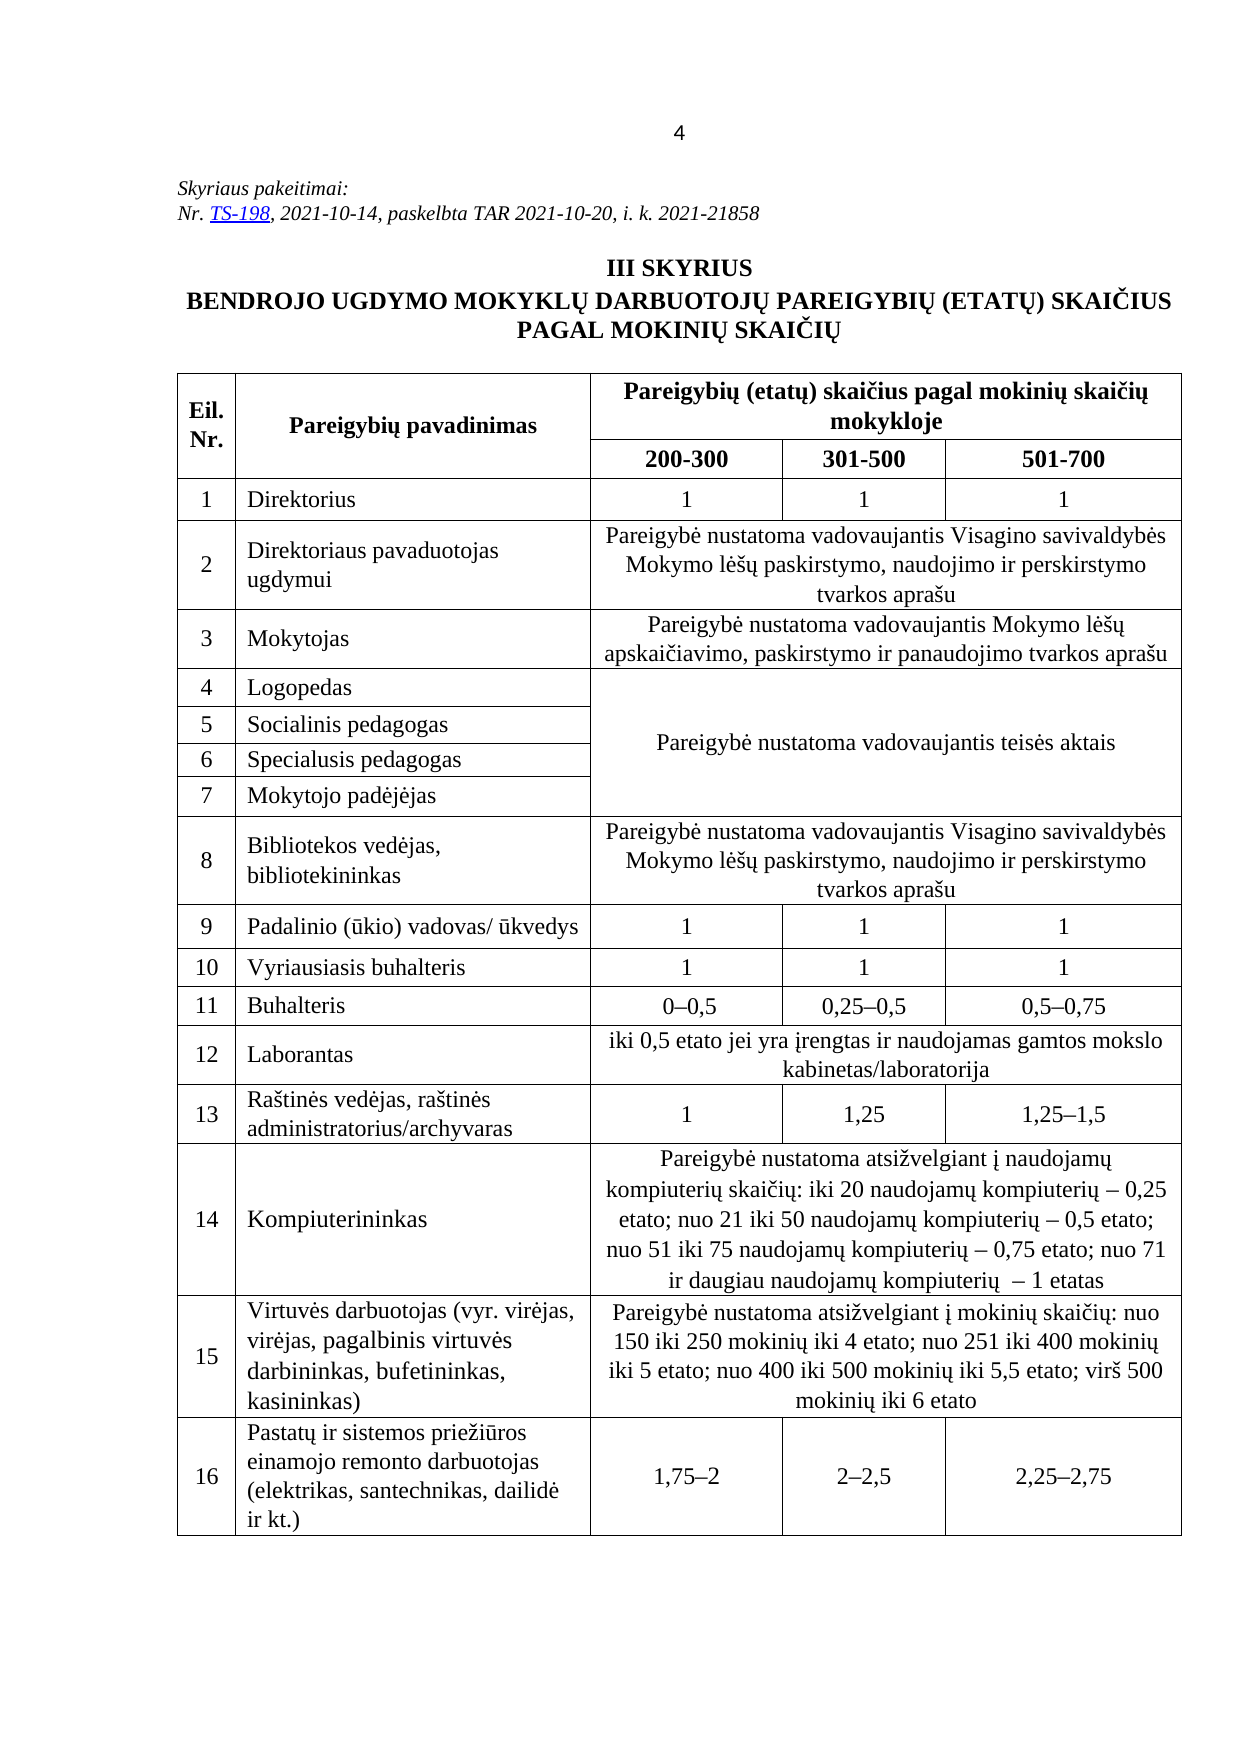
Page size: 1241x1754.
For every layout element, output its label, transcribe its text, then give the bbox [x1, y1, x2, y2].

table_cell 1 [178, 479, 235, 520]
table_cell 0,25–0,5 [783, 987, 945, 1024]
table_cell Pareigybė nustatoma vadovaujantis Visagino savivaldybės Mokymo lėšų paskirstymo, naudojimo ir perskirstymo tvarkos aprašu [591, 521, 1181, 609]
table_cell 14 [178, 1144, 235, 1295]
table_cell 200-300 [591, 440, 782, 477]
text III SKYRIUS [177, 253, 1181, 282]
table_cell 1 [591, 905, 782, 948]
table_cell Pareigybė nustatoma vadovaujantis teisės aktais [591, 669, 1181, 816]
table_cell 4 [178, 669, 235, 706]
table_cell 1 [591, 949, 782, 986]
table_header Pareigybių pavadinimas [236, 374, 590, 477]
table_cell 9 [178, 905, 235, 948]
text Skyriaus pakeitimai: [177, 176, 1181, 200]
table_cell Pareigybė nustatoma vadovaujantis Mokymo lėšų apskaičiavimo, paskirstymo ir panaudojimo tvarkos aprašu [591, 610, 1181, 668]
table_cell 6 [178, 744, 235, 776]
table_cell 1 [783, 905, 945, 948]
table_cell Direktoriaus pavaduotojas ugdymui [236, 521, 590, 609]
table_cell Raštinės vedėjas, raštinės administratorius/archyvaras [236, 1085, 590, 1143]
table_cell 1 [591, 479, 782, 520]
table_cell Laborantas [236, 1026, 590, 1084]
text BENDROJO UGDYMO MOKYKLŲ DARBUOTOJŲ PAREIGYBIŲ (ETATŲ) SKAIČIUS PAGAL MOKINIŲ SKAIČIŲ [177, 286, 1181, 344]
table_cell Pareigybė nustatoma vadovaujantis Visagino savivaldybės Mokymo lėšų paskirstymo, naudojimo ir perskirstymo tvarkos aprašu [591, 817, 1181, 904]
table_cell Pastatų ir sistemos priežiūros einamojo remonto darbuotojas (elektrikas, santechnikas, dailidė ir kt.) [236, 1418, 590, 1534]
table_cell 16 [178, 1418, 235, 1534]
table_cell 501-700 [946, 440, 1181, 477]
table_cell Kompiuterininkas [236, 1144, 590, 1295]
table_cell 0,5–0,75 [946, 987, 1181, 1024]
table_cell Direktorius [236, 479, 590, 520]
table_cell 2–2,5 [783, 1418, 945, 1534]
table_cell 15 [178, 1296, 235, 1417]
table_cell Mokytojas [236, 610, 590, 668]
table_cell 10 [178, 949, 235, 986]
table_cell 1,25 [783, 1085, 945, 1143]
table_cell 1 [946, 905, 1181, 948]
table_cell 1,25–1,5 [946, 1085, 1181, 1143]
table_cell 1 [946, 949, 1181, 986]
table_cell 12 [178, 1026, 235, 1084]
text Nr. TS-198, 2021-10-14, paskelbta TAR 2021-10-20, i. k. 2021-21858 [177, 200, 1181, 224]
table_cell Specialusis pedagogas [236, 744, 590, 776]
table_cell 8 [178, 817, 235, 904]
table_cell Pareigybė nustatoma atsižvelgiant į mokinių skaičių: nuo 150 iki 250 mokinių iki 4 etato; nuo 251 iki 400 mokinių iki 5 etato; nuo 400 iki 500 mokinių iki 5,5 etato; virš 500 mokinių iki 6 etato [591, 1296, 1181, 1417]
table_cell 7 [178, 777, 235, 816]
table_cell Bibliotekos vedėjas, bibliotekininkas [236, 817, 590, 904]
table_cell 3 [178, 610, 235, 668]
table_cell 5 [178, 707, 235, 743]
table_cell 1 [946, 479, 1181, 520]
table_cell Pareigybė nustatoma atsižvelgiant į naudojamų kompiuterių skaičių: iki 20 naudojamų kompiuterių – 0,25 etato; nuo 21 iki 50 naudojamų kompiuterių – 0,5 etato; nuo 51 iki 75 naudojamų kompiuterių – 0,75 etato; nuo 71 ir daugiau naudojamų kompiuterių – 1 etatas [591, 1144, 1181, 1295]
table_header Pareigybių (etatų) skaičius pagal mokinių skaičių mokykloje [591, 374, 1181, 439]
table_cell Virtuvės darbuotojas (vyr. virėjas, virėjas, pagalbinis virtuvės darbininkas, bufetininkas, kasininkas) [236, 1296, 590, 1417]
table_cell 1 [783, 949, 945, 986]
table_header Eil. Nr. [178, 374, 235, 477]
table_cell Vyriausiasis buhalteris [236, 949, 590, 986]
table_cell 2,25–2,75 [946, 1418, 1181, 1534]
table_cell 11 [178, 987, 235, 1024]
table_cell Socialinis pedagogas [236, 707, 590, 743]
table_cell Mokytojo padėjėjas [236, 777, 590, 816]
table_cell 13 [178, 1085, 235, 1143]
table_cell 1,75–2 [591, 1418, 782, 1534]
table_cell 1 [783, 479, 945, 520]
table_cell 301-500 [783, 440, 945, 477]
table_cell Padalinio (ūkio) vadovas/ ūkvedys [236, 905, 590, 948]
table_cell 1 [591, 1085, 782, 1143]
table_cell 0–0,5 [591, 987, 782, 1024]
table_cell 2 [178, 521, 235, 609]
table_cell iki 0,5 etato jei yra įrengtas ir naudojamas gamtos mokslo kabinetas/laboratorija [591, 1026, 1181, 1084]
table_cell Buhalteris [236, 987, 590, 1024]
table_cell Logopedas [236, 669, 590, 706]
